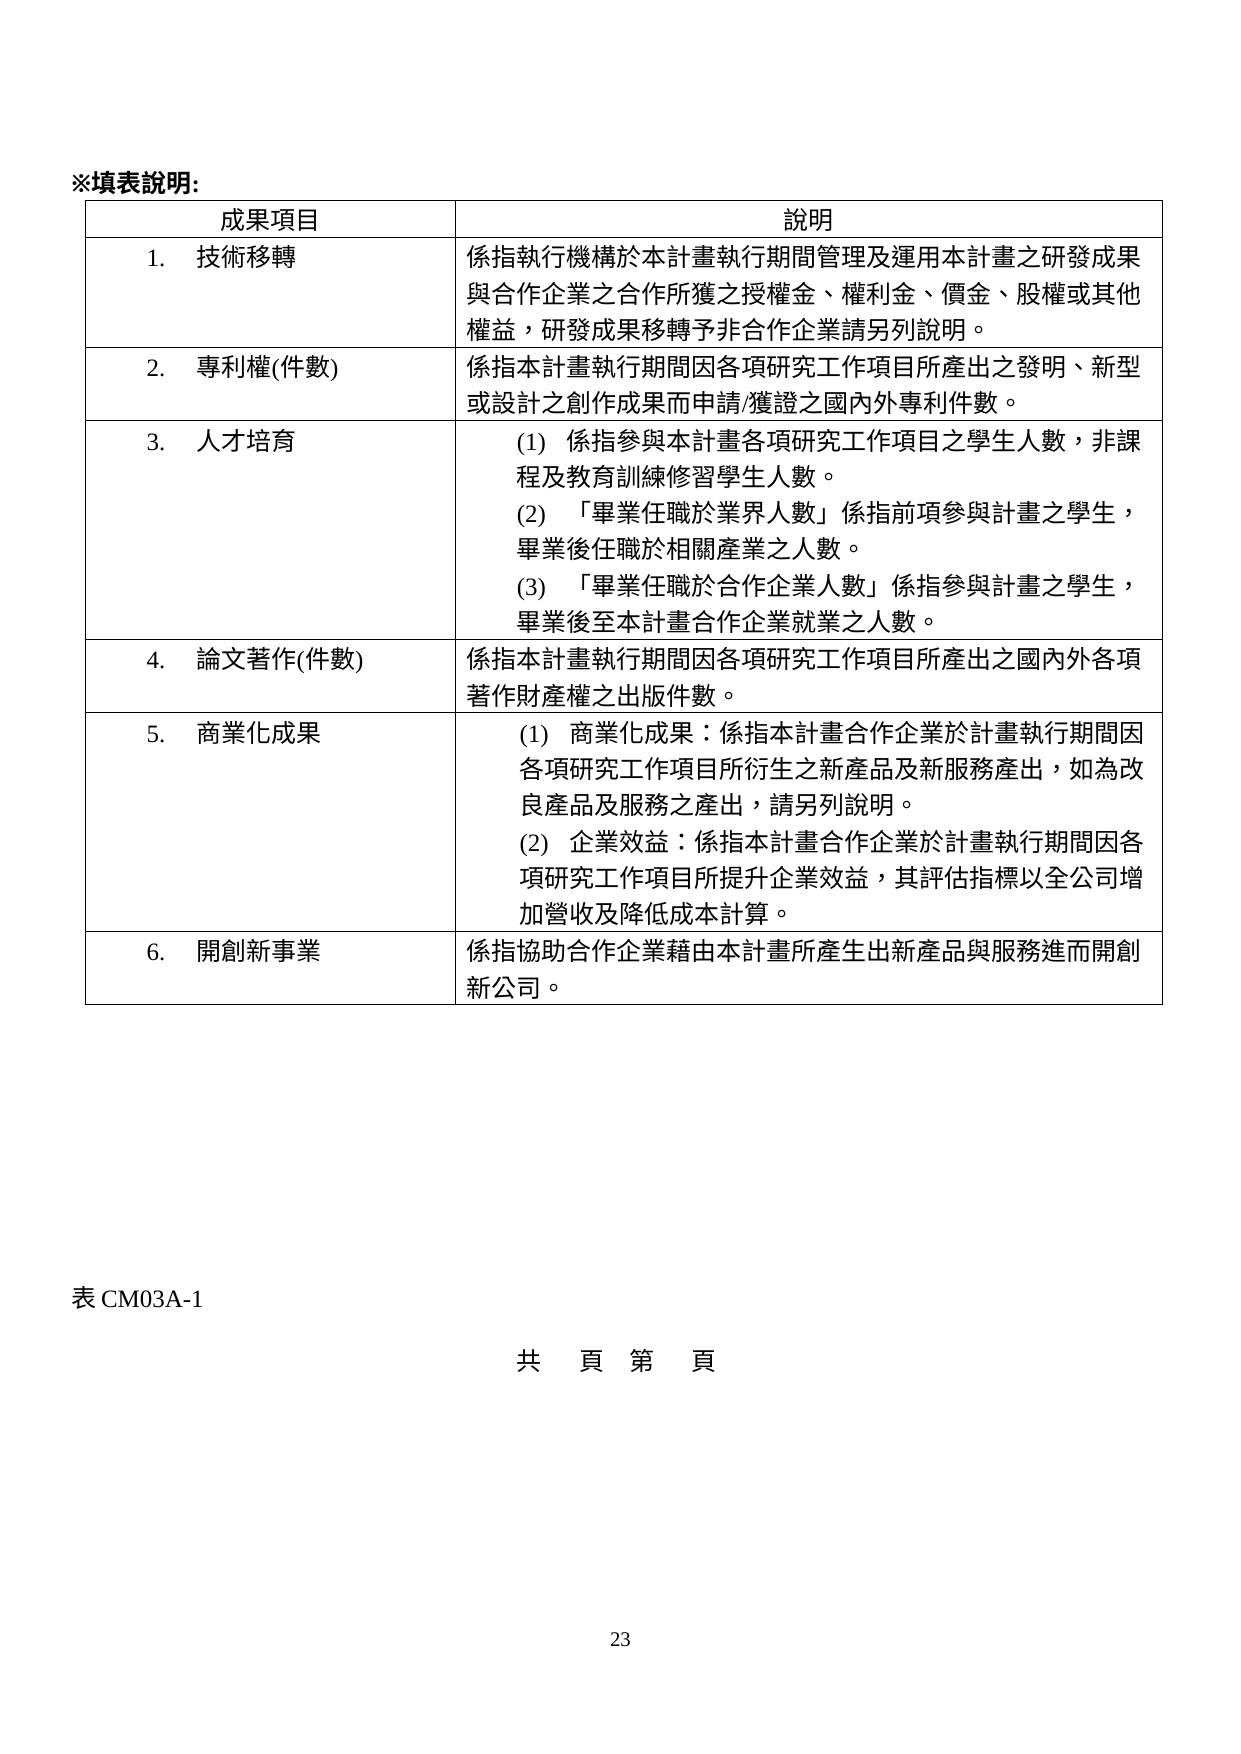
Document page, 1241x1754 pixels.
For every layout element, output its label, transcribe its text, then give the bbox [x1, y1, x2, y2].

table_cell 商業化成果：係指本計畫合作企業於計畫執行期間因各項研究工作項目所衍生之新產品及新服務產出，如為改良產品及服務之產出，請另列說明。 企業效益：係指本計畫合作企業於計畫執行期間因各項研究工作項目所提升企業效益，其評估指標以全公司增加營收及降低成本計算。 [456, 713, 1162, 931]
text 共 頁 第 頁 [71, 1318, 1169, 1380]
text 表CM03A-1 [71, 1255, 1169, 1318]
table_cell 係指參與本計畫各項研究工作項目之學生人數，非課程及教育訓練修習學生人數。 「畢業任職於業界人數」係指前項參與計畫之學生，畢業後任職於相關產業之人數。 「畢業任職於合作企業人數」係指參與計畫之學生，畢業後至本計畫合作企業就業之人數。 [456, 421, 1162, 639]
table_cell 商業化成果 [86, 713, 455, 931]
table_cell 係指本計畫執行期間因各項研究工作項目所產出之國內外各項著作財產權之出版件數。 [456, 640, 1162, 712]
table_cell 開創新事業 [86, 932, 455, 1004]
text ※填表說明: [71, 163, 1169, 199]
table_header 說明 [456, 201, 1162, 237]
table_cell 係指本計畫執行期間因各項研究工作項目所產出之發明、新型或設計之創作成果而申請/獲證之國內外專利件數。 [456, 348, 1162, 420]
table_header 成果項目 [86, 201, 455, 237]
table_cell 專利權(件數) [86, 348, 455, 420]
table_cell 係指協助合作企業藉由本計畫所產生出新產品與服務進而開創新公司。 [456, 932, 1162, 1004]
table_cell 論文著作(件數) [86, 640, 455, 712]
table_cell 係指執行機構於本計畫執行期間管理及運用本計畫之研發成果與合作企業之合作所獲之授權金、權利金、價金、股權或其他權益，研發成果移轉予非合作企業請另列說明。 [456, 238, 1162, 347]
table_cell 人才培育 [86, 421, 455, 639]
table_cell 技術移轉 [86, 238, 455, 347]
